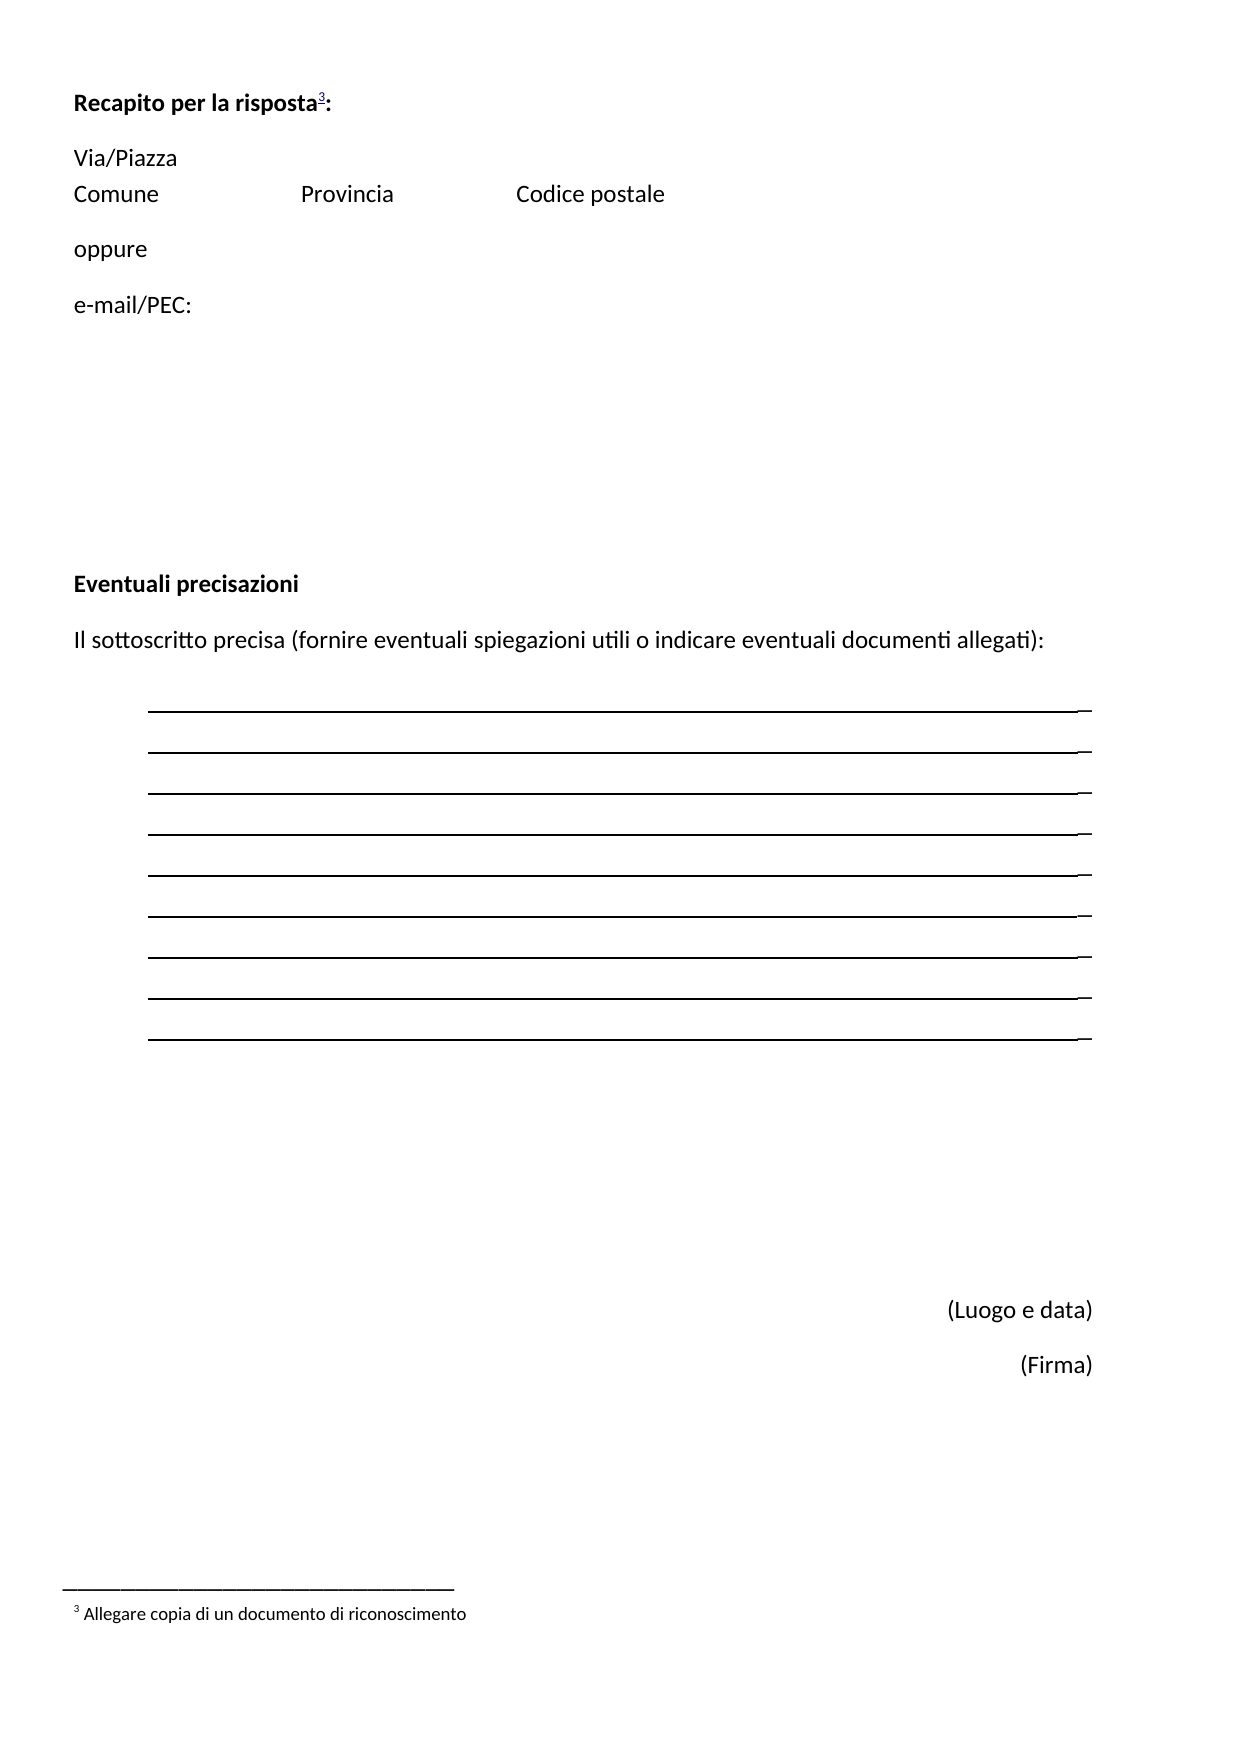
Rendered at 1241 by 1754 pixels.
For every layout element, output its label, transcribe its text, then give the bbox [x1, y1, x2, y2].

text _ [147, 844, 1117, 880]
text _ [147, 762, 1117, 798]
text e-mail/PEC: [74, 289, 1117, 319]
text _ [147, 967, 1117, 1003]
text (Firma) [62, 1350, 1093, 1380]
text ___________________________ [62, 1559, 1117, 1594]
subtitle Eventuali precisazioni [74, 569, 1117, 599]
subtitle Recapito per la risposta3: [74, 87, 1117, 117]
text _ [147, 885, 1117, 921]
text _ [147, 721, 1117, 757]
text (Luogo e data) [62, 1294, 1093, 1324]
text Comune Provincia Codice postale oppure [74, 178, 665, 264]
text Via/Piazza [74, 142, 1117, 173]
text _ [147, 680, 1117, 716]
text 3 Allegare copia di un documento di riconoscimento [74, 1602, 1117, 1625]
text Il sottoscritto precisa (fornire eventuali spiegazioni utili o indicare eventuali documenti allegati): [74, 624, 1117, 655]
text _ [147, 1008, 1117, 1044]
text _ [147, 926, 1117, 962]
text _ [147, 803, 1117, 839]
